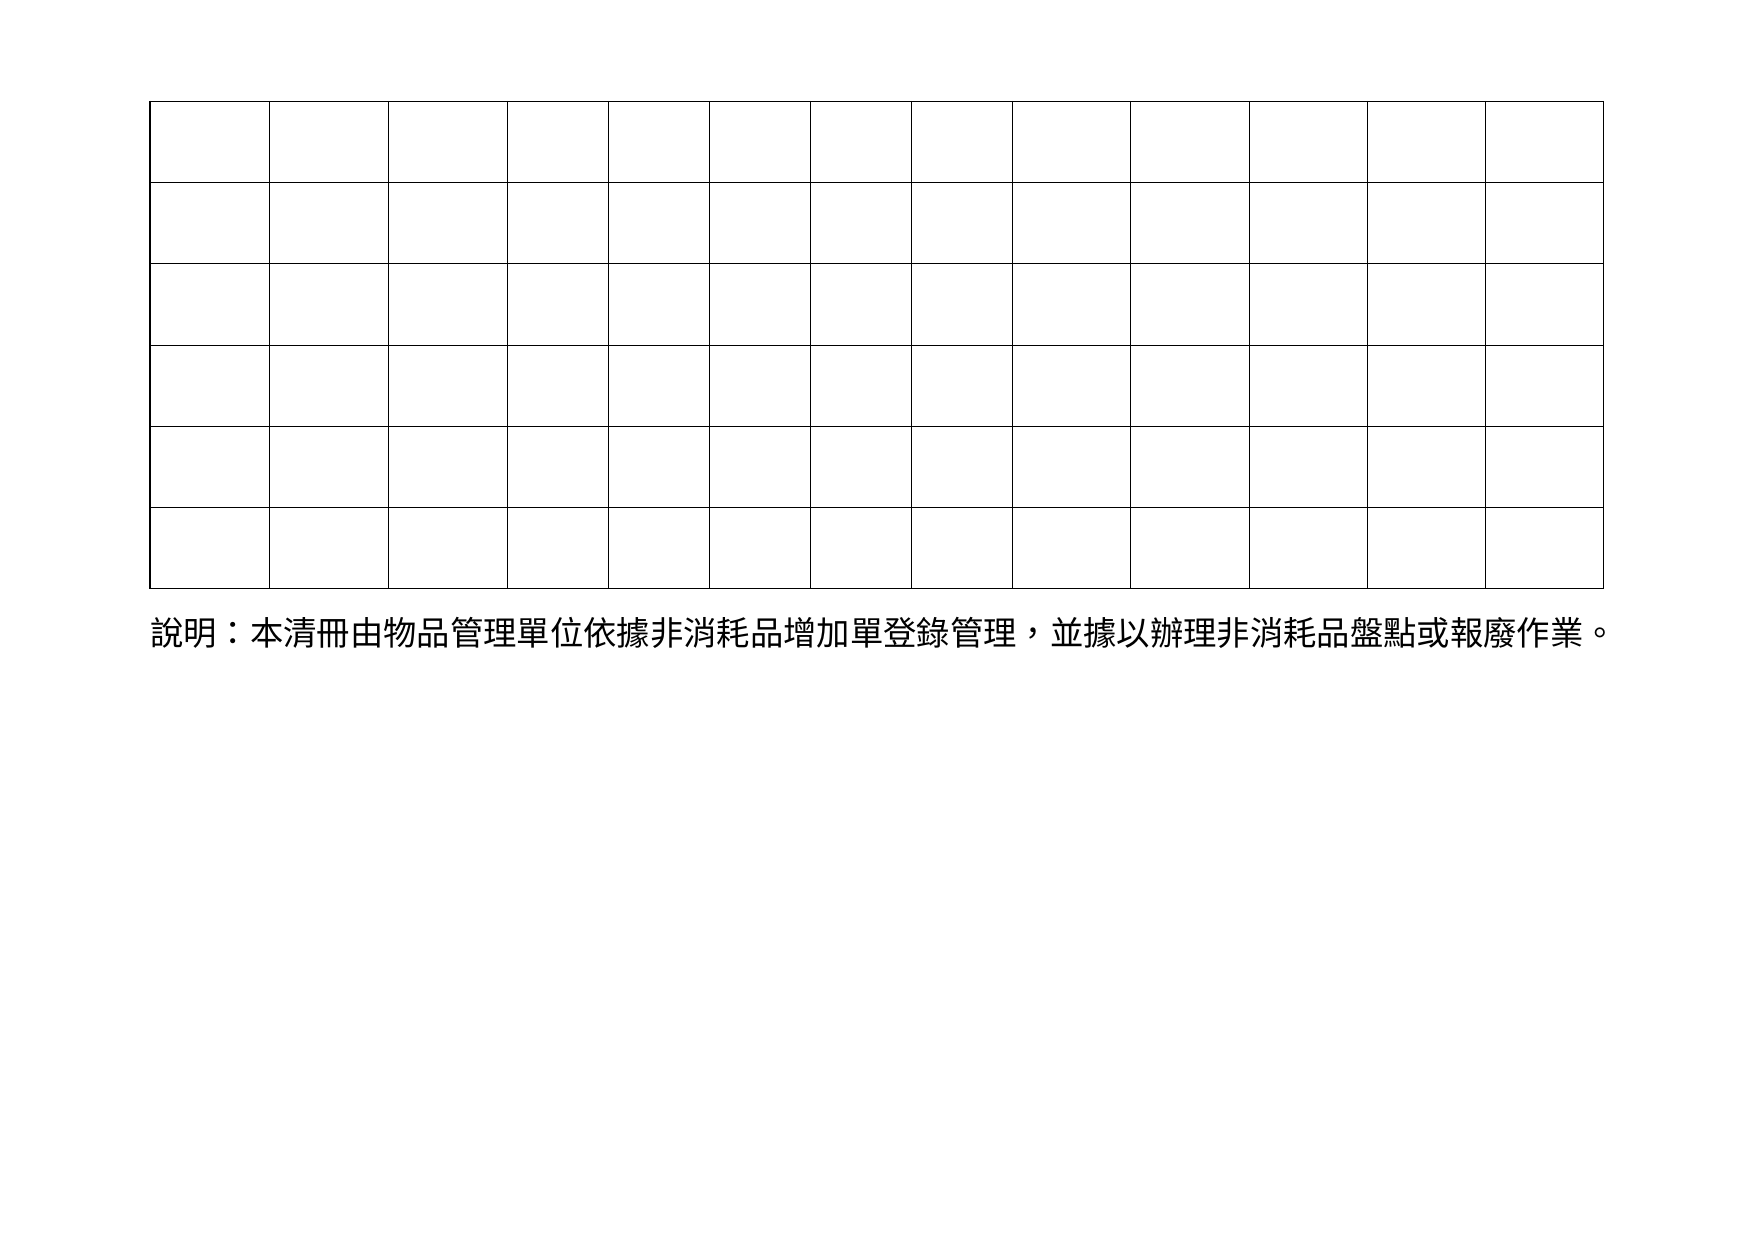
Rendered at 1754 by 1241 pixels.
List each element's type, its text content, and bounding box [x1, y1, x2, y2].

table_cell [912, 183, 1012, 263]
table_cell [389, 183, 507, 263]
table_cell [811, 508, 911, 588]
table_cell [710, 183, 810, 263]
table_cell [1368, 264, 1485, 344]
table_cell [912, 264, 1012, 344]
table_cell [1013, 264, 1130, 344]
text 說明：本清冊由物品管理單位依據非消耗品增加單登錄管理，並據以辦理非消耗品盤點或報廢作業。 [150, 589, 1604, 652]
table_cell [151, 102, 269, 182]
table_cell [710, 346, 810, 426]
table_cell [912, 508, 1012, 588]
table_cell [609, 102, 709, 182]
table_cell [270, 102, 388, 182]
table_cell [1250, 264, 1367, 344]
table_cell [609, 264, 709, 344]
table_cell [1368, 183, 1485, 263]
table_cell [1013, 183, 1130, 263]
table_cell [1250, 427, 1367, 507]
table_cell [609, 183, 709, 263]
table_cell [912, 346, 1012, 426]
table_cell [811, 264, 911, 344]
table_cell [1486, 264, 1603, 344]
table_cell [710, 508, 810, 588]
table_cell [1250, 508, 1367, 588]
table_cell [1368, 508, 1485, 588]
table_cell [1250, 102, 1367, 182]
table_cell [1368, 102, 1485, 182]
table_cell [270, 183, 388, 263]
table_cell [270, 264, 388, 344]
table_cell [609, 346, 709, 426]
table_cell [811, 427, 911, 507]
table_cell [912, 427, 1012, 507]
table_cell [1486, 508, 1603, 588]
table_cell [609, 427, 709, 507]
table_cell [1013, 508, 1130, 588]
table_cell [270, 346, 388, 426]
table_cell [508, 427, 608, 507]
table_cell [1368, 346, 1485, 426]
table_cell [1131, 264, 1249, 344]
table_cell [1486, 102, 1603, 182]
table_cell [811, 102, 911, 182]
table_cell [1368, 427, 1485, 507]
table_cell [1013, 102, 1130, 182]
table_cell [1013, 427, 1130, 507]
table_cell [1486, 183, 1603, 263]
table_cell [508, 102, 608, 182]
table_cell [508, 346, 608, 426]
table_cell [811, 346, 911, 426]
table_cell [508, 264, 608, 344]
table_cell [1486, 427, 1603, 507]
table_cell [1131, 346, 1249, 426]
table_cell [151, 346, 269, 426]
table_cell [151, 427, 269, 507]
table_cell [1013, 346, 1130, 426]
table_cell [389, 102, 507, 182]
table_cell [270, 508, 388, 588]
table_cell [1486, 346, 1603, 426]
table_cell [1131, 183, 1249, 263]
table_cell [389, 427, 507, 507]
table_cell [151, 183, 269, 263]
table_cell [1131, 102, 1249, 182]
table_cell [389, 346, 507, 426]
table_cell [1250, 183, 1367, 263]
table_cell [389, 264, 507, 344]
table_cell [609, 508, 709, 588]
table_cell [508, 508, 608, 588]
table_cell [811, 183, 911, 263]
table_cell [1250, 346, 1367, 426]
table_cell [710, 102, 810, 182]
table_cell [389, 508, 507, 588]
table_cell [151, 264, 269, 344]
table_cell [1131, 508, 1249, 588]
table_cell [912, 102, 1012, 182]
table_cell [508, 183, 608, 263]
table_cell [151, 508, 269, 588]
table_cell [1131, 427, 1249, 507]
table_cell [710, 264, 810, 344]
table_cell [710, 427, 810, 507]
table_cell [270, 427, 388, 507]
